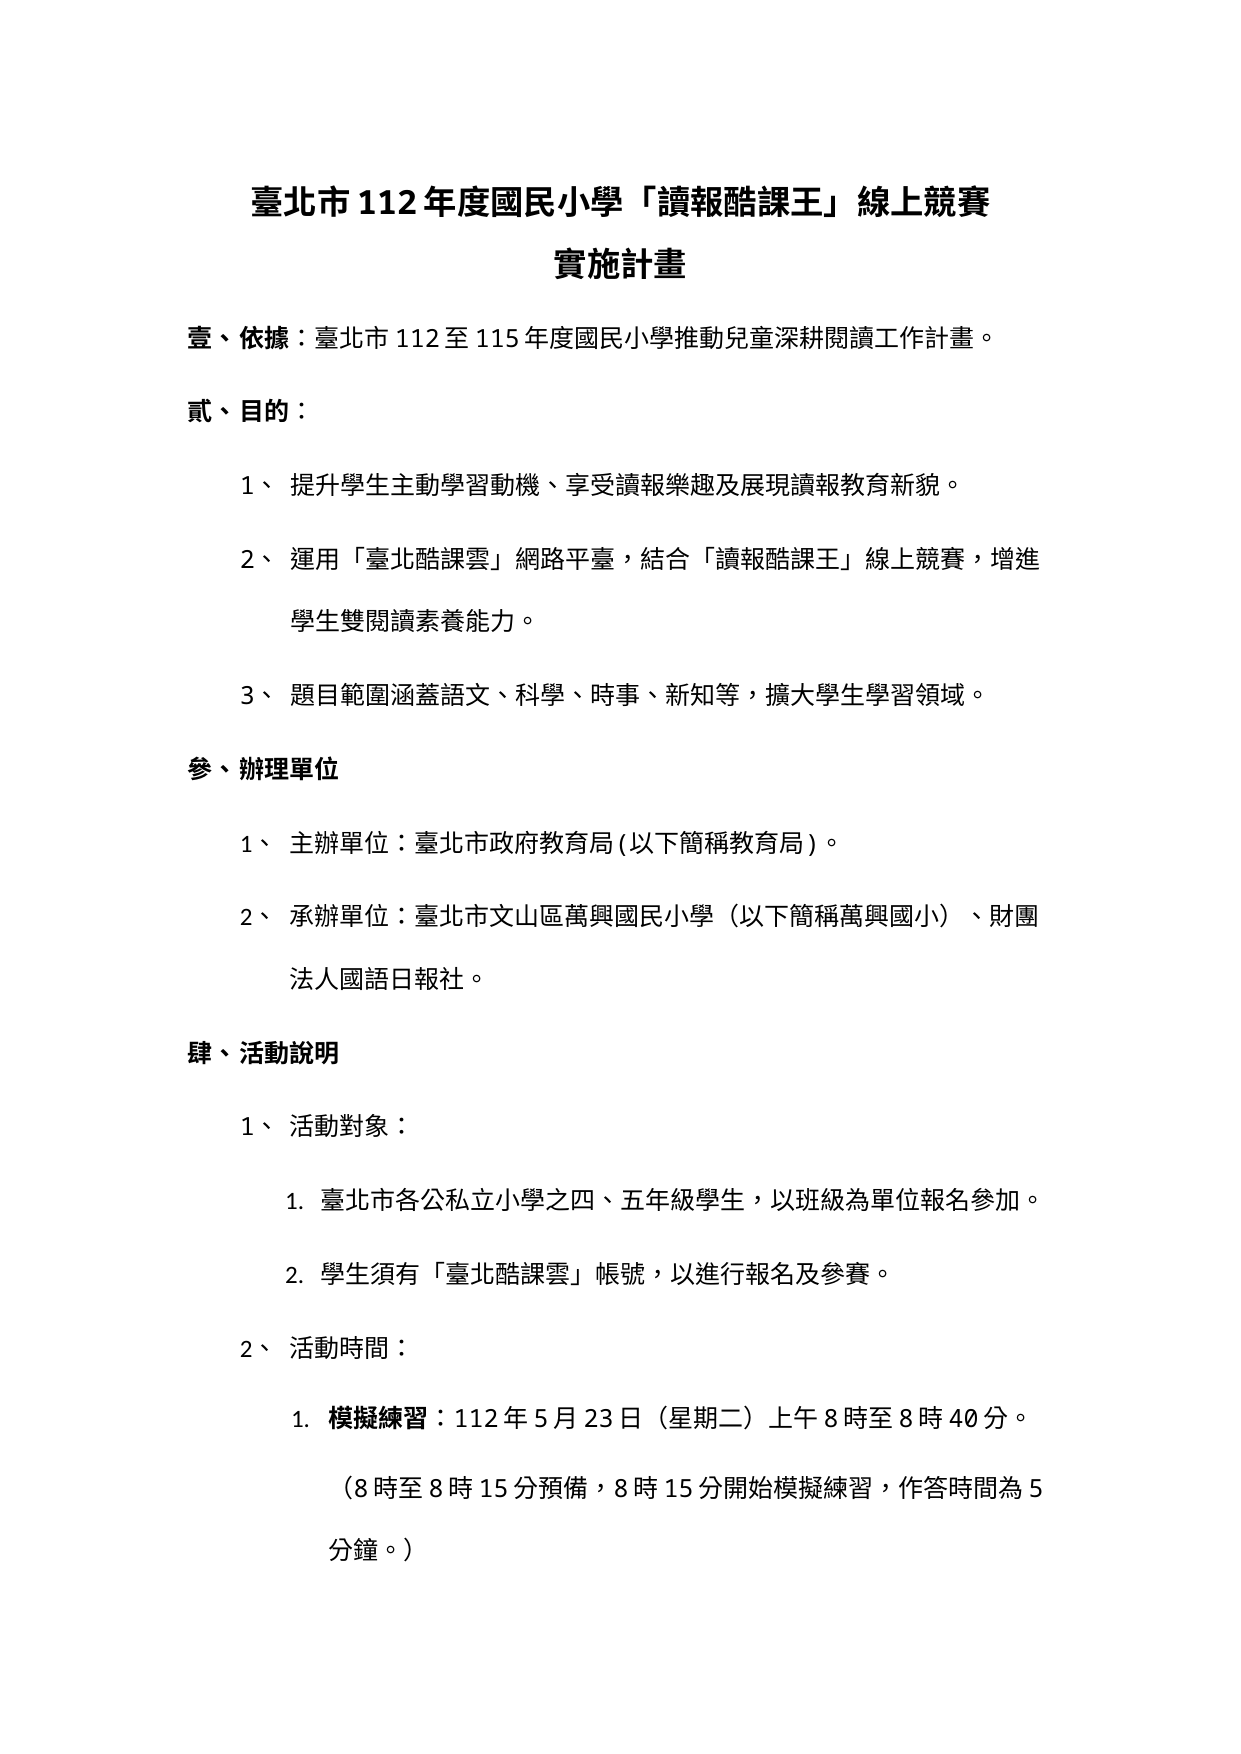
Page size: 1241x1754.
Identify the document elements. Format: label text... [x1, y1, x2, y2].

list 運用「臺北酷課雲」網路平臺，結合「讀報酷課王」線上競賽，增進學生雙閱讀素養能力。 [239, 516, 1053, 641]
list 辦理單位 [187, 726, 1053, 788]
list 模擬練習：112年5月23日（星期二）上午8時至8時40分。 [291, 1374, 1053, 1437]
list 主辦單位：臺北市政府教育局(以下簡稱教育局)。 [239, 799, 1053, 862]
list 臺北市各公私立小學之四、五年級學生，以班級為單位報名參加。 [285, 1157, 1053, 1219]
list 學生須有「臺北酷課雲」帳號，以進行報名及參賽。 [285, 1231, 1053, 1293]
list 題目範圍涵蓋語文、科學、時事、新知等，擴大學生學習領域。 [239, 652, 1053, 714]
list 提升學生主動學習動機、享受讀報樂趣及展現讀報教育新貌。 [239, 442, 1053, 504]
list 依據：臺北市112至115年度國民小學推動兒童深耕閱讀工作計畫。 [187, 294, 1053, 357]
list 承辦單位：臺北市文山區萬興國民小學（以下簡稱萬興國小）、財團法人國語日報社。 [239, 873, 1053, 998]
text 臺北市112年度國民小學「讀報酷課王」線上競賽 [187, 158, 1053, 221]
list 活動對象： [239, 1083, 1053, 1146]
list 活動時間： [239, 1304, 1053, 1367]
text （8時至8時15分預備，8時15分開始模擬練習，作答時間為5分鐘。） [328, 1444, 1053, 1569]
list 目的： [187, 368, 1053, 431]
text 實施計畫 [187, 221, 1053, 283]
list 活動說明 [187, 1009, 1053, 1072]
